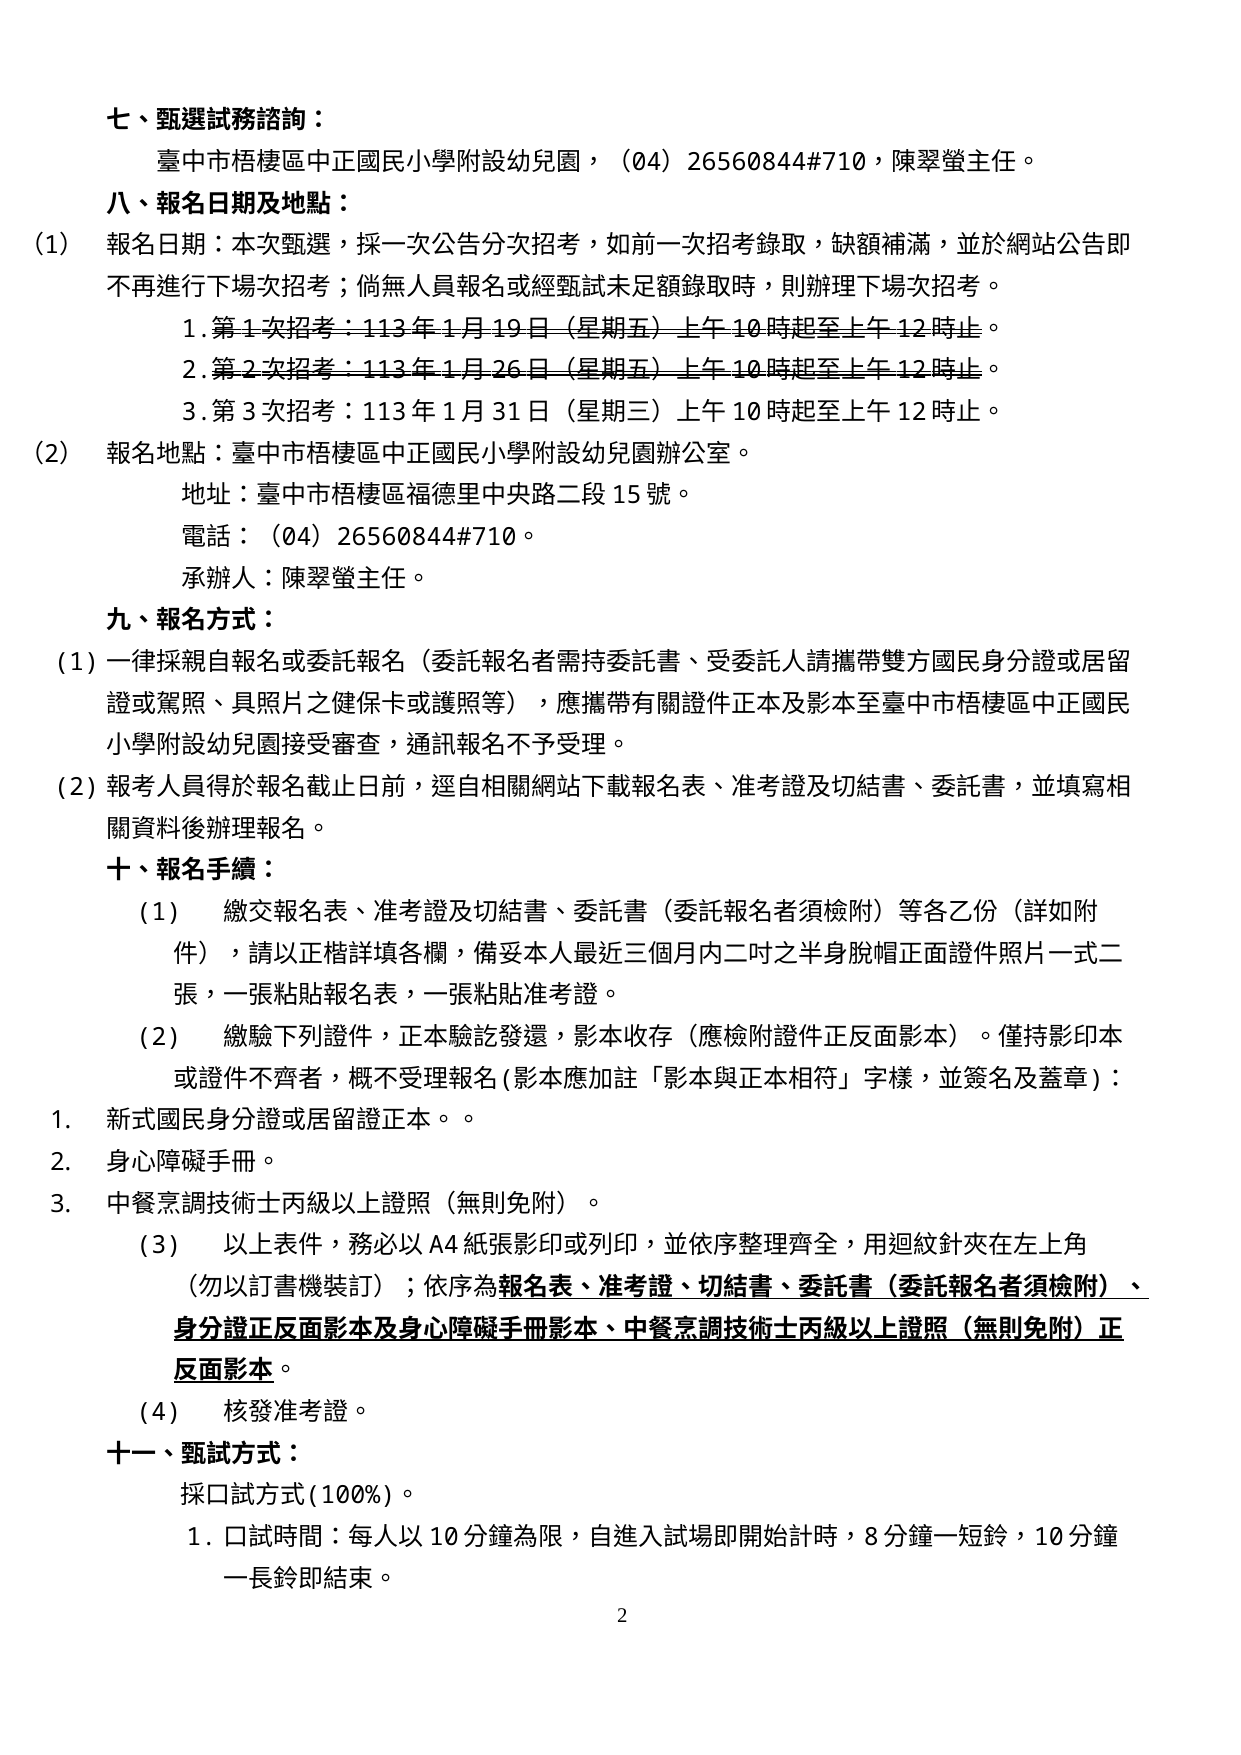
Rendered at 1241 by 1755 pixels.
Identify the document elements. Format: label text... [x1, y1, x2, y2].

list 新式國民身分證或居留證正本。。 [50, 1096, 1137, 1137]
list 繳驗下列證件，正本驗訖發還，影本收存（應檢附證件正反面影本）。僅持影印本或證件不齊者，概不受理報名(影本應加註「影本與正本相符」字樣，並簽名及蓋章)： [136, 1012, 1137, 1096]
list 繳交報名表、准考證及切結書、委託書（委託報名者須檢附）等各乙份（詳如附件），請以正楷詳填各欄，備妥本人最近三個月内二吋之半身脫帽正面證件照片一式二張，一張粘貼報名表，一張粘貼准考證。 [136, 887, 1137, 1012]
list 報名地點：臺中市梧棲區中正國民小學附設幼兒園辦公室。 [19, 429, 1137, 471]
text 採口試方式(100%)。 [119, 1471, 1137, 1512]
list 一律採親自報名或委託報名（委託報名者需持委託書、受委託人請攜帶雙方國民身分證或居留證或駕照、具照片之健保卡或護照等），應攜帶有關證件正本及影本至臺中市梧棲區中正國民小學附設幼兒園接受審查，通訊報名不予受理。 [54, 637, 1137, 762]
text 臺中市梧棲區中正國民小學附設幼兒園，（04）26560844#710，陳翠螢主任。 [106, 137, 1137, 179]
text 七、甄選試務諮詢： [106, 96, 1137, 137]
list 身心障礙手冊。 [50, 1137, 1137, 1179]
list 口試時間：每人以10分鐘為限，自進入試場即開始計時，8分鐘一短鈴，10分鐘一長鈴即結束。 [186, 1512, 1137, 1596]
list 報考人員得於報名截止日前，逕自相關網站下載報名表、准考證及切結書、委託書，並填寫相關資料後辦理報名。 [54, 762, 1137, 846]
text 八、報名日期及地點： [106, 179, 1137, 221]
text 1.第1次招考：113年1月19日（星期五）上午10時起至上午12時止。 [181, 304, 1137, 346]
text 電話：（04）26560844#710。 [181, 512, 1137, 554]
text 地址：臺中市梧棲區福德里中央路二段15號。 [181, 471, 1137, 512]
text 承辦人：陳翠螢主任。 [181, 554, 1137, 596]
list 以上表件，務必以A4紙張影印或列印，並依序整理齊全，用迴紋針夾在左上角（勿以訂書機裝訂）；依序為報名表、准考證、切結書、委託書（委託報名者須檢附）、身分證正反面影本及身心障礙手冊影本、中餐烹調技術士丙級以上證照（無則免附）正反面影本。 [136, 1221, 1137, 1387]
text 3.第3次招考：113年1月31日（星期三）上午10時起至上午12時止。 [181, 387, 1137, 429]
list 中餐烹調技術士丙級以上證照（無則免附）。 [50, 1179, 1137, 1221]
text 2.第2次招考：113年1月26日（星期五）上午10時起至上午12時止。 [181, 346, 1137, 387]
text 十、報名手續： [106, 846, 1137, 887]
list 核發准考證。 [136, 1387, 1137, 1429]
text 九、報名方式： [106, 596, 1137, 637]
text 十一、甄試方式： [106, 1429, 1137, 1471]
list 報名日期：本次甄選，採一次公告分次招考，如前一次招考錄取，缺額補滿，並於網站公告即不再進行下場次招考；倘無人員報名或經甄試未足額錄取時，則辦理下場次招考。 [19, 221, 1137, 304]
